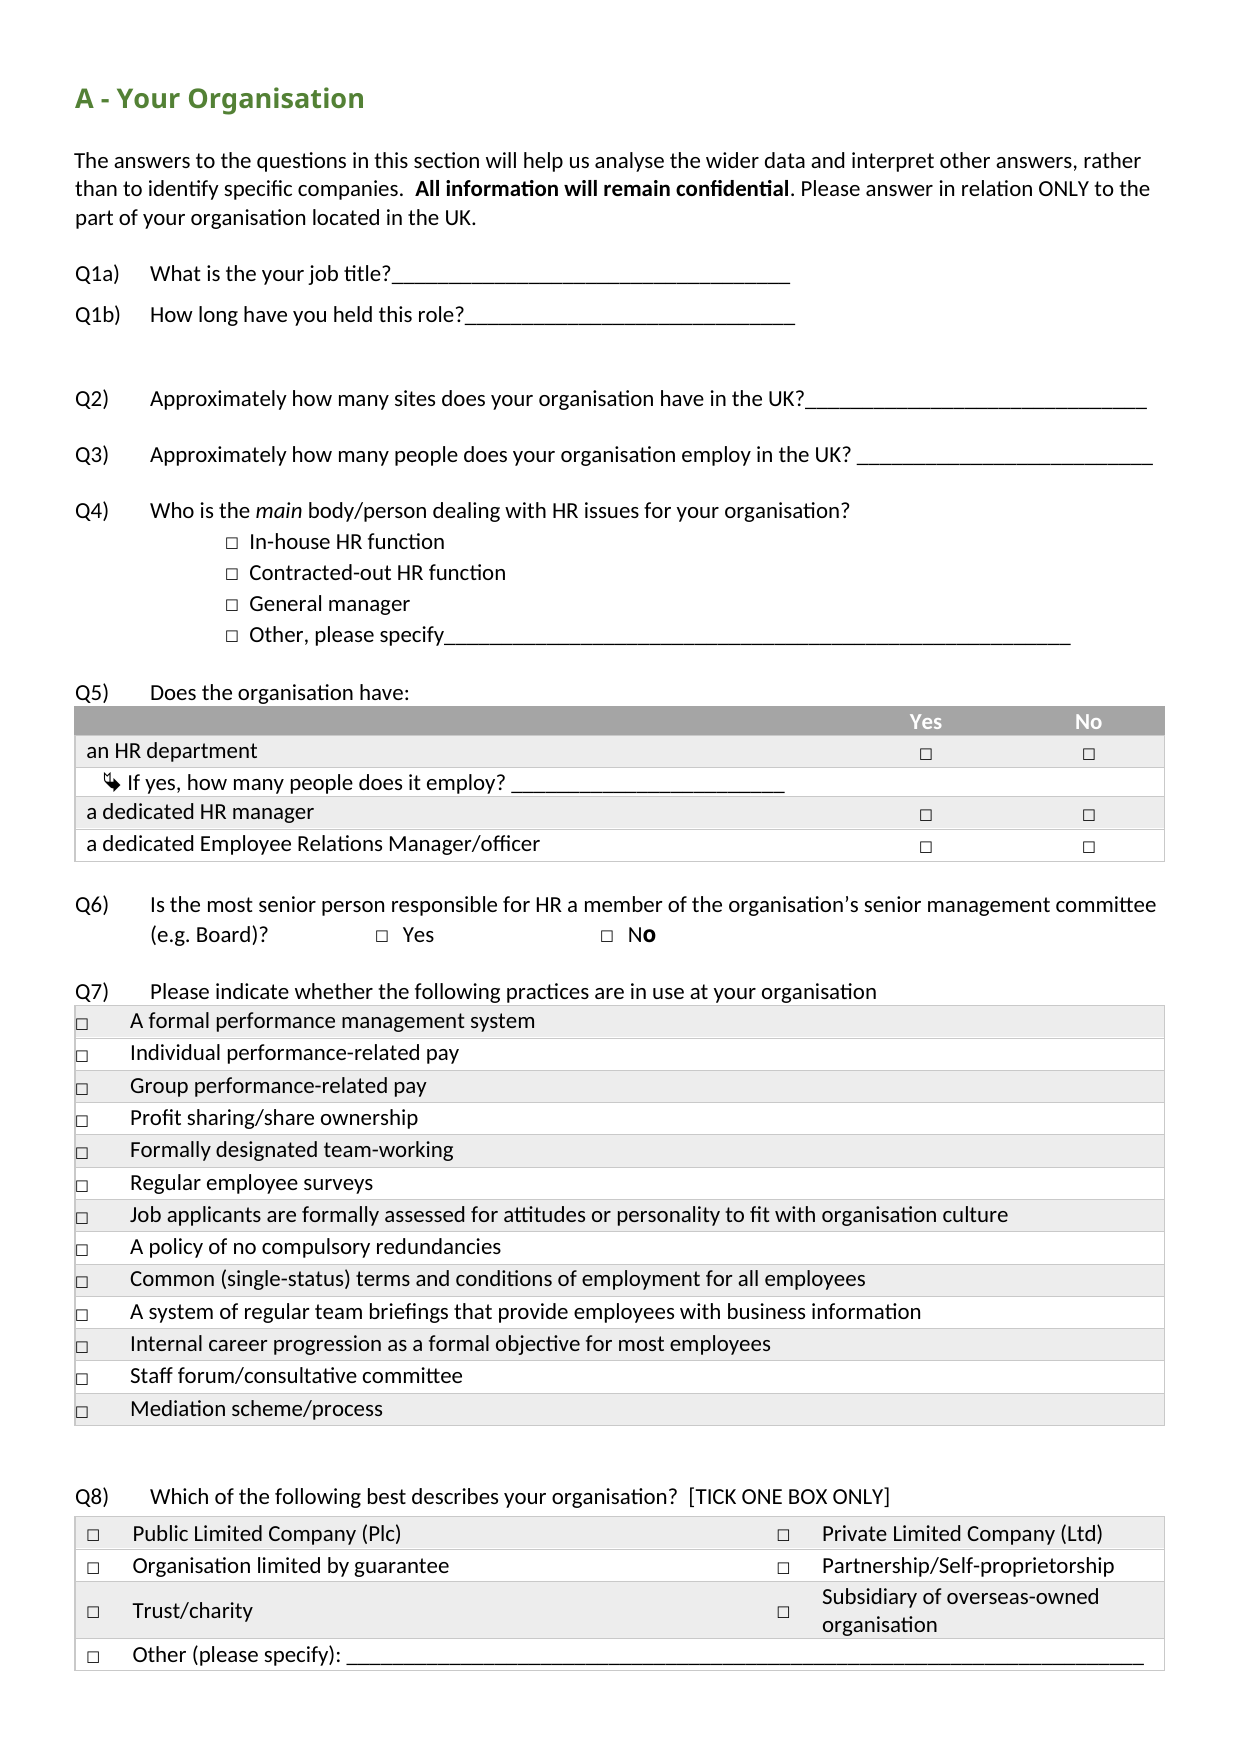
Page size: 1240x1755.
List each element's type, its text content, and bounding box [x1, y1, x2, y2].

table_header ☐ [765, 1517, 811, 1548]
text ☐ In-house HR function [75, 525, 1164, 556]
table_cell A system of regular team briefings that provide employees with business information [119, 1297, 1164, 1328]
table_header Yes [839, 707, 1013, 735]
table_cell ☐ [76, 1168, 119, 1199]
table_cell a dedicated HR manager [76, 797, 839, 828]
table_cell Subsidiary of overseas-owned organisation [811, 1582, 1164, 1638]
table_header ☐ [76, 1006, 119, 1037]
table_cell ☐ [1013, 736, 1164, 767]
subtitle A - Your Organisation [75, 79, 1164, 116]
table_cell a dedicated Employee Relations Manager/officer [76, 830, 839, 861]
text Q5) Does the organisation have: [75, 678, 1164, 706]
table_cell ☐ [76, 1265, 119, 1296]
table_cell Individual performance-related pay [119, 1039, 1164, 1070]
table_cell ☐ [765, 1550, 811, 1581]
text Q2) Approximately how many sites does your organisation have in the UK?______________________________ [75, 384, 1164, 413]
table_cell ☐ [1013, 830, 1164, 861]
table_cell Regular employee surveys [119, 1168, 1164, 1199]
table_cell ☐ [765, 1582, 811, 1638]
table_cell ☐ [76, 1232, 119, 1263]
text Q6) Is the most senior person responsible for HR a member of the organisation’s senior management committee (e.g. Board)? ☐ Yes ☐ No [75, 890, 1164, 949]
text ☐ Other, please specify_______________________________________________________ [75, 618, 1164, 650]
table_cell ☐ [76, 1582, 121, 1638]
table_cell Formally designated team-working [119, 1135, 1164, 1167]
table_cell ☐ [76, 1135, 119, 1167]
table_cell ☐ [76, 1039, 119, 1070]
table_header Public Limited Company (Plc) [121, 1517, 765, 1548]
table_header Private Limited Company (Ltd) [811, 1517, 1164, 1548]
table_cell an HR department [76, 736, 839, 767]
text ☐ Contracted-out HR function [150, 556, 1164, 587]
text Q7) Please indicate whether the following practices are in use at your organisation [75, 977, 1164, 1005]
text ☐ General manager [75, 587, 1164, 618]
table_cell Internal career progression as a formal objective for most employees [119, 1329, 1164, 1360]
table_cell Other (please specify): ______________________________________________________________________ [121, 1639, 1164, 1670]
table_cell  If yes, how many people does it employ? ________________________ [76, 768, 1164, 796]
text Q3) Approximately how many people does your organisation employ in the UK? __________________________ [75, 441, 1164, 469]
table_cell ☐ [76, 1550, 121, 1581]
table_cell Partnership/Self-proprietorship [811, 1550, 1164, 1581]
table_cell ☐ [1013, 797, 1164, 828]
table_header A formal performance management system [119, 1006, 1164, 1037]
table_cell ☐ [76, 1394, 119, 1425]
table_cell ☐ [76, 1361, 119, 1393]
table_header No [1013, 707, 1164, 735]
table_cell ☐ [76, 1071, 119, 1102]
table_cell ☐ [76, 1297, 119, 1328]
table_cell Organisation limited by guarantee [121, 1550, 765, 1581]
table_cell ☐ [839, 797, 1013, 828]
table_cell A policy of no compulsory redundancies [119, 1232, 1164, 1263]
table_cell ☐ [839, 736, 1013, 767]
text The answers to the questions in this section will help us analyse the wider data and interpret other answers, rather than to identify specific companies. All information will remain confidential. Please answer in relation ONLY to the part of your organisation located in the UK. [74, 147, 1164, 231]
text Q4) Who is the main body/person dealing with HR issues for your organisation? [75, 497, 1164, 525]
text Q1a) What is the your job title?___________________________________ [75, 259, 1164, 287]
table_cell Staff forum/consultative committee [119, 1361, 1164, 1393]
table_cell Profit sharing/share ownership [119, 1103, 1164, 1134]
table_header [76, 707, 839, 735]
table_cell Job applicants are formally assessed for attitudes or personality to fit with organisation culture [119, 1200, 1164, 1231]
text Q1b) How long have you held this role?_____________________________ [75, 301, 1164, 329]
table_cell Common (single-status) terms and conditions of employment for all employees [119, 1265, 1164, 1296]
table_cell Trust/charity [121, 1582, 765, 1638]
table_cell ☐ [76, 1200, 119, 1231]
text Q8) Which of the following best describes your organisation? [TICK ONE BOX ONLY] [75, 1482, 1164, 1510]
table_cell ☐ [76, 1639, 121, 1670]
table_cell ☐ [839, 830, 1013, 861]
table_header ☐ [76, 1517, 121, 1548]
table_cell ☐ [76, 1329, 119, 1360]
table_cell ☐ [76, 1103, 119, 1134]
table_cell Group performance-related pay [119, 1071, 1164, 1102]
table_cell Mediation scheme/process [119, 1394, 1164, 1425]
